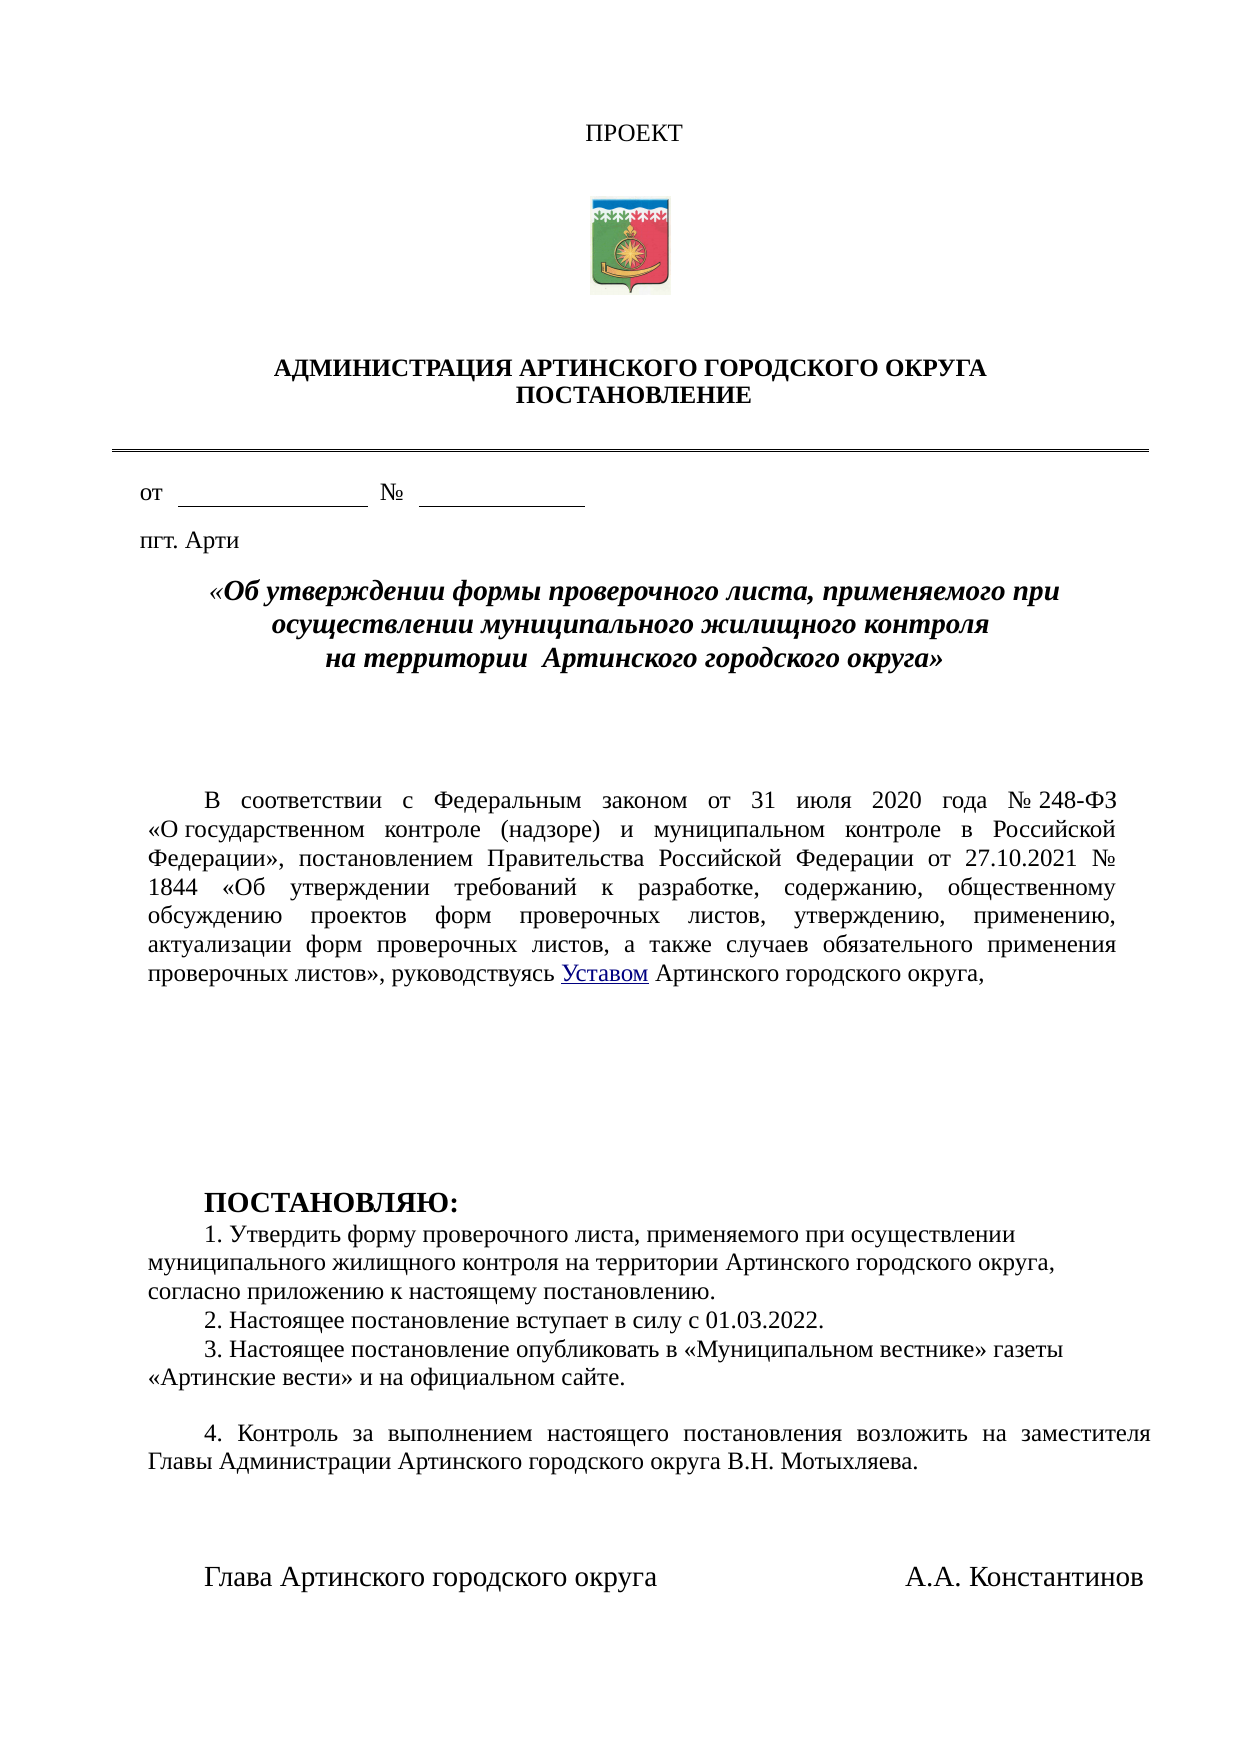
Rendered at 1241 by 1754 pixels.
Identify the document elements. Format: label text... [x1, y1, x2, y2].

table_header «Об утверждении формы проверочного листа, применяемого при осуществлении муниципального жилищного контроля на территории Артинского городского округа» [136, 573, 1128, 697]
table_header [419, 479, 584, 506]
text 2. Настоящее постановление вступает в силу с 01.03.2022. [148, 1305, 1152, 1334]
table_header В соответствии с Федеральным законом от 31 июля 2020 года № 248-ФЗ «О государственном контроле (надзоре) и муниципальном контроле в Российской Федерации», постановлением Правительства Российской Федерации от 27.10.2021 № 1844 «Об утверждении требований к разработке, содержанию, общественному обсуждению проектов форм проверочных листов, утверждению, применению, актуализации форм проверочных листов, а также случаев обязательного применения проверочных листов», руководствуясь Уставом Артинского городского округа, [136, 785, 1128, 1123]
table_header [178, 479, 368, 506]
text ПРОЕКТ [148, 118, 1152, 147]
text 4. Контроль за выполнением настоящего постановления возложить на заместителя Главы Администрации Артинского городского округа В.Н. Мотыхляева. [148, 1420, 1152, 1474]
title ПОСТАНОВЛЯЮ: [148, 1187, 1152, 1219]
table_cell [291, 506, 584, 554]
text 1. Утвердить форму проверочного листа, применяемого при осуществлении муниципального жилищного контроля на территории Артинского городского округа, согласно приложению к настоящему постановлению. [148, 1219, 1152, 1305]
table_cell пгт. Арти [128, 506, 291, 554]
table_header от [128, 479, 178, 506]
picture [590, 196, 671, 295]
table_header [112, 197, 1149, 327]
text 3. Настоящее постановление опубликовать в «Муниципальном вестнике» газеты «Артинские вести» и на официальном сайте. [148, 1334, 1152, 1391]
text Глава Артинского городского округа А.А. Константинов [148, 1561, 1152, 1593]
table_header № [368, 479, 419, 506]
table_cell АДМИНИСТРАЦИЯ АРТИНСКОГО ГОРОДСКОГО ОКРУГА ПОСТАНОВЛЕНИЕ [112, 327, 1149, 448]
